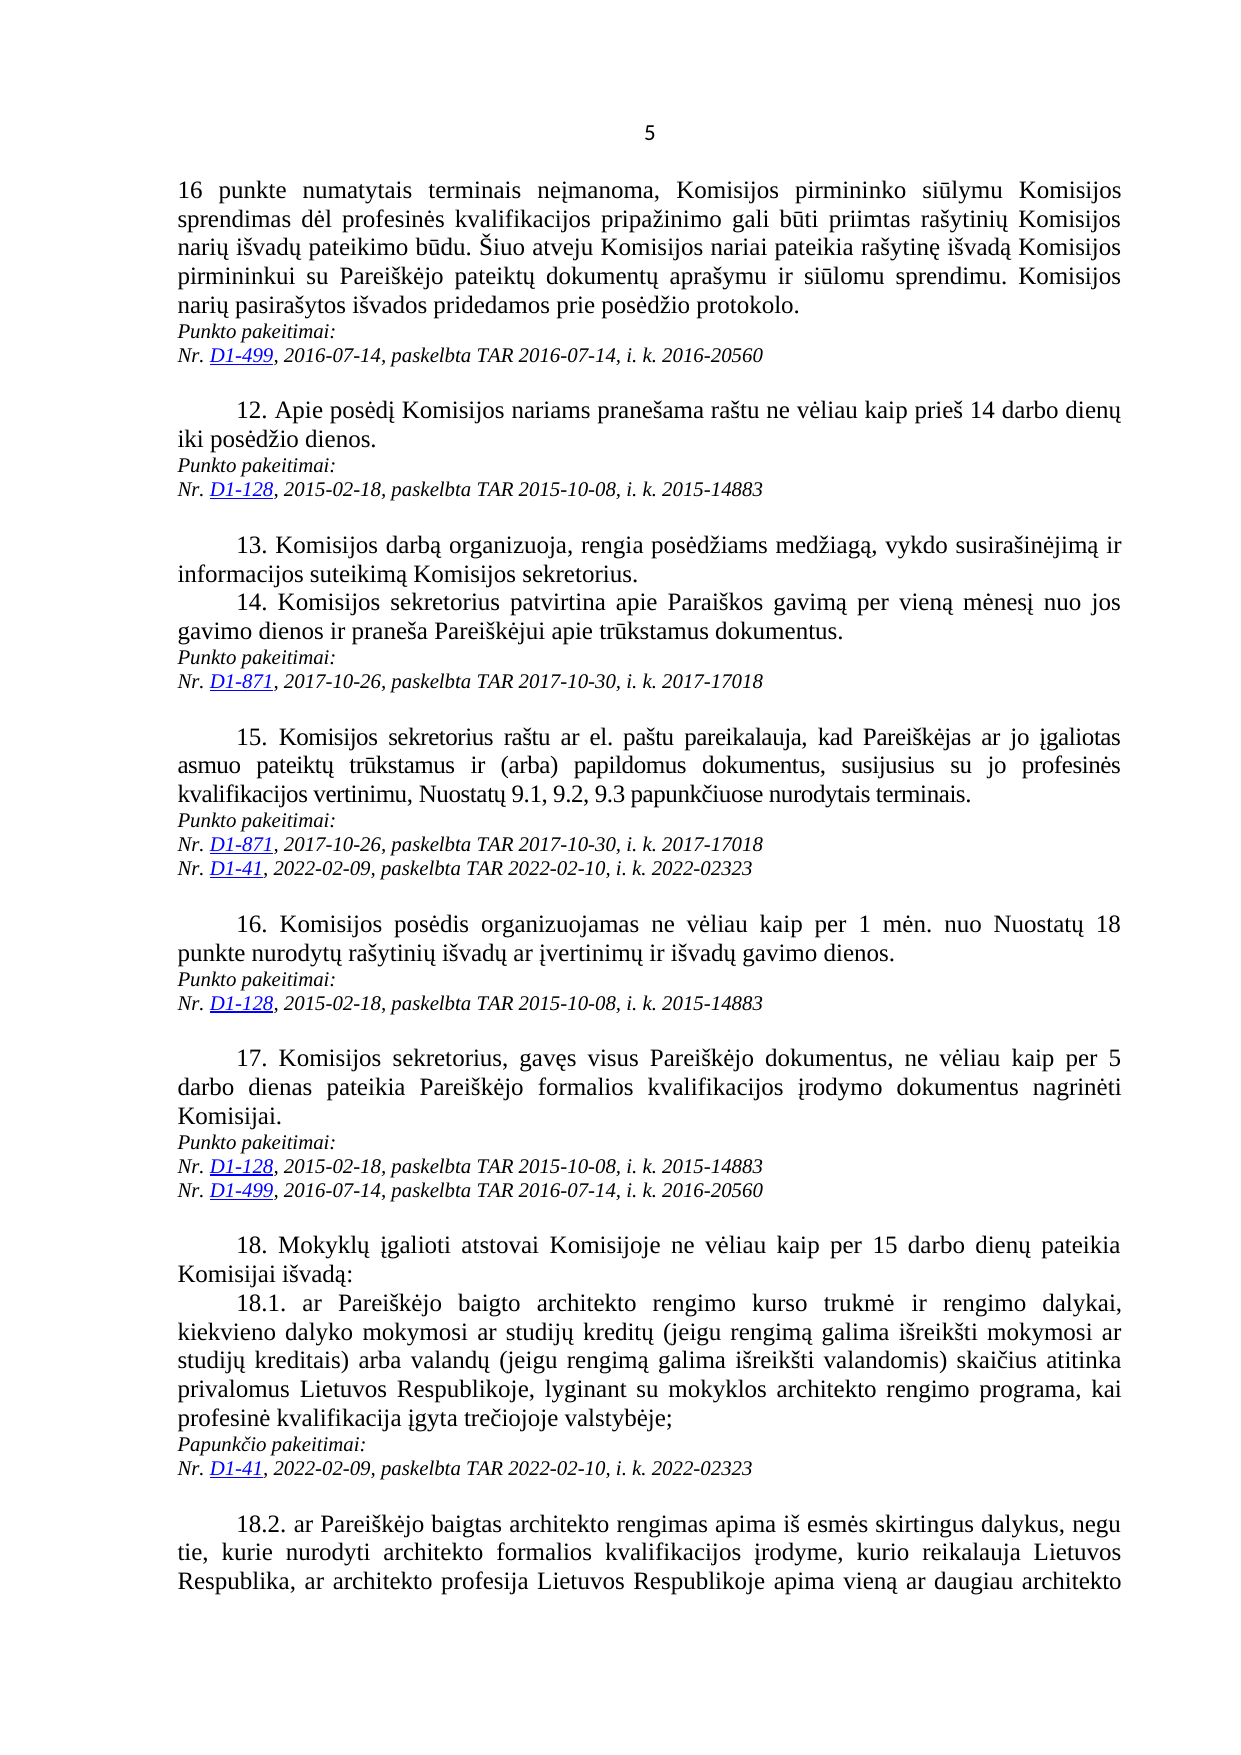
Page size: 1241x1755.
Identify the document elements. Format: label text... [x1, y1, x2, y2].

text Nr. D1-128, 2015-02-18, paskelbta TAR 2015-10-08, i. k. 2015-14883 [177, 477, 1122, 501]
text Nr. D1-499, 2016-07-14, paskelbta TAR 2016-07-14, i. k. 2016-20560 [177, 1178, 1122, 1202]
text Nr. D1-871, 2017-10-26, paskelbta TAR 2017-10-30, i. k. 2017-17018 [177, 832, 1122, 856]
text Punkto pakeitimai: [177, 966, 1122, 991]
text 13. Komisijos darbą organizuoja, rengia posėdžiams medžiagą, vykdo susirašinėjimą ir informacijos suteikimą Komisijos sekretorius. [177, 530, 1122, 587]
text Punkto pakeitimai: [177, 319, 1122, 343]
text 18. Mokyklų įgalioti atstovai Komisijoje ne vėliau kaip per 15 darbo dienų pateikia Komisijai išvadą: [177, 1231, 1122, 1288]
text 15. Komisijos sekretorius raštu ar el. paštu pareikalauja, kad Pareiškėjas ar jo įgaliotas asmuo pateiktų trūkstamus ir (arba) papildomus dokumentus, susijusius su jo profesinės kvalifikacijos vertinimu, Nuostatų 9.1, 9.2, 9.3 papunkčiuose nurodytais terminais. [177, 722, 1122, 808]
text Punkto pakeitimai: [177, 453, 1122, 477]
text Nr. D1-128, 2015-02-18, paskelbta TAR 2015-10-08, i. k. 2015-14883 [177, 991, 1122, 1014]
text Nr. D1-871, 2017-10-26, paskelbta TAR 2017-10-30, i. k. 2017-17018 [177, 669, 1122, 693]
text 14. Komisijos sekretorius patvirtina apie Paraiškos gavimą per vieną mėnesį nuo jos gavimo dienos ir praneša Pareiškėjui apie trūkstamus dokumentus. [177, 587, 1122, 645]
text Nr. D1-41, 2022-02-09, paskelbta TAR 2022-02-10, i. k. 2022-02323 [177, 856, 1122, 880]
text Punkto pakeitimai: [177, 1129, 1122, 1154]
text 16. Komisijos posėdis organizuojamas ne vėliau kaip per 1 mėn. nuo Nuostatų 18 punkte nurodytų rašytinių išvadų ar įvertinimų ir išvadų gavimo dienos. [177, 909, 1122, 966]
text Nr. D1-499, 2016-07-14, paskelbta TAR 2016-07-14, i. k. 2016-20560 [177, 343, 1122, 367]
text 18.1. ar Pareiškėjo baigto architekto rengimo kurso trukmė ir rengimo dalykai, kiekvieno dalyko mokymosi ar studijų kreditų (jeigu rengimą galima išreikšti mokymosi ar studijų kreditais) arba valandų (jeigu rengimą galima išreikšti valandomis) skaičius atitinka privalomus Lietuvos Respublikoje, lyginant su mokyklos architekto rengimo programa, kai profesinė kvalifikacija įgyta trečiojoje valstybėje; [177, 1288, 1122, 1432]
text 18.2. ar Pareiškėjo baigtas architekto rengimas apima iš esmės skirtingus dalykus, negu tie, kurie nurodyti architekto formalios kvalifikacijos įrodyme, kurio reikalauja Lietuvos Respublika, ar architekto profesija Lietuvos Respublikoje apima vieną ar daugiau architekto [177, 1509, 1122, 1595]
text Papunkčio pakeitimai: [177, 1432, 1122, 1456]
text 12. Apie posėdį Komisijos nariams pranešama raštu ne vėliau kaip prieš 14 darbo dienų iki posėdžio dienos. [177, 396, 1122, 453]
text Punkto pakeitimai: [177, 645, 1122, 669]
text 17. Komisijos sekretorius, gavęs visus Pareiškėjo dokumentus, ne vėliau kaip per 5 darbo dienas pateikia Pareiškėjo formalios kvalifikacijos įrodymo dokumentus nagrinėti Komisijai. [177, 1043, 1122, 1129]
text Punkto pakeitimai: [177, 808, 1122, 832]
text Nr. D1-128, 2015-02-18, paskelbta TAR 2015-10-08, i. k. 2015-14883 [177, 1154, 1122, 1178]
text Nr. D1-41, 2022-02-09, paskelbta TAR 2022-02-10, i. k. 2022-02323 [177, 1456, 1122, 1480]
text 16 punkte numatytais terminais neįmanoma, Komisijos pirmininko siūlymu Komisijos sprendimas dėl profesinės kvalifikacijos pripažinimo gali būti priimtas rašytinių Komisijos narių išvadų pateikimo būdu. Šiuo atveju Komisijos nariai pateikia rašytinę išvadą Komisijos pirmininkui su Pareiškėjo pateiktų dokumentų aprašymu ir siūlomu sprendimu. Komisijos narių pasirašytos išvados pridedamos prie posėdžio protokolo. [177, 175, 1122, 319]
